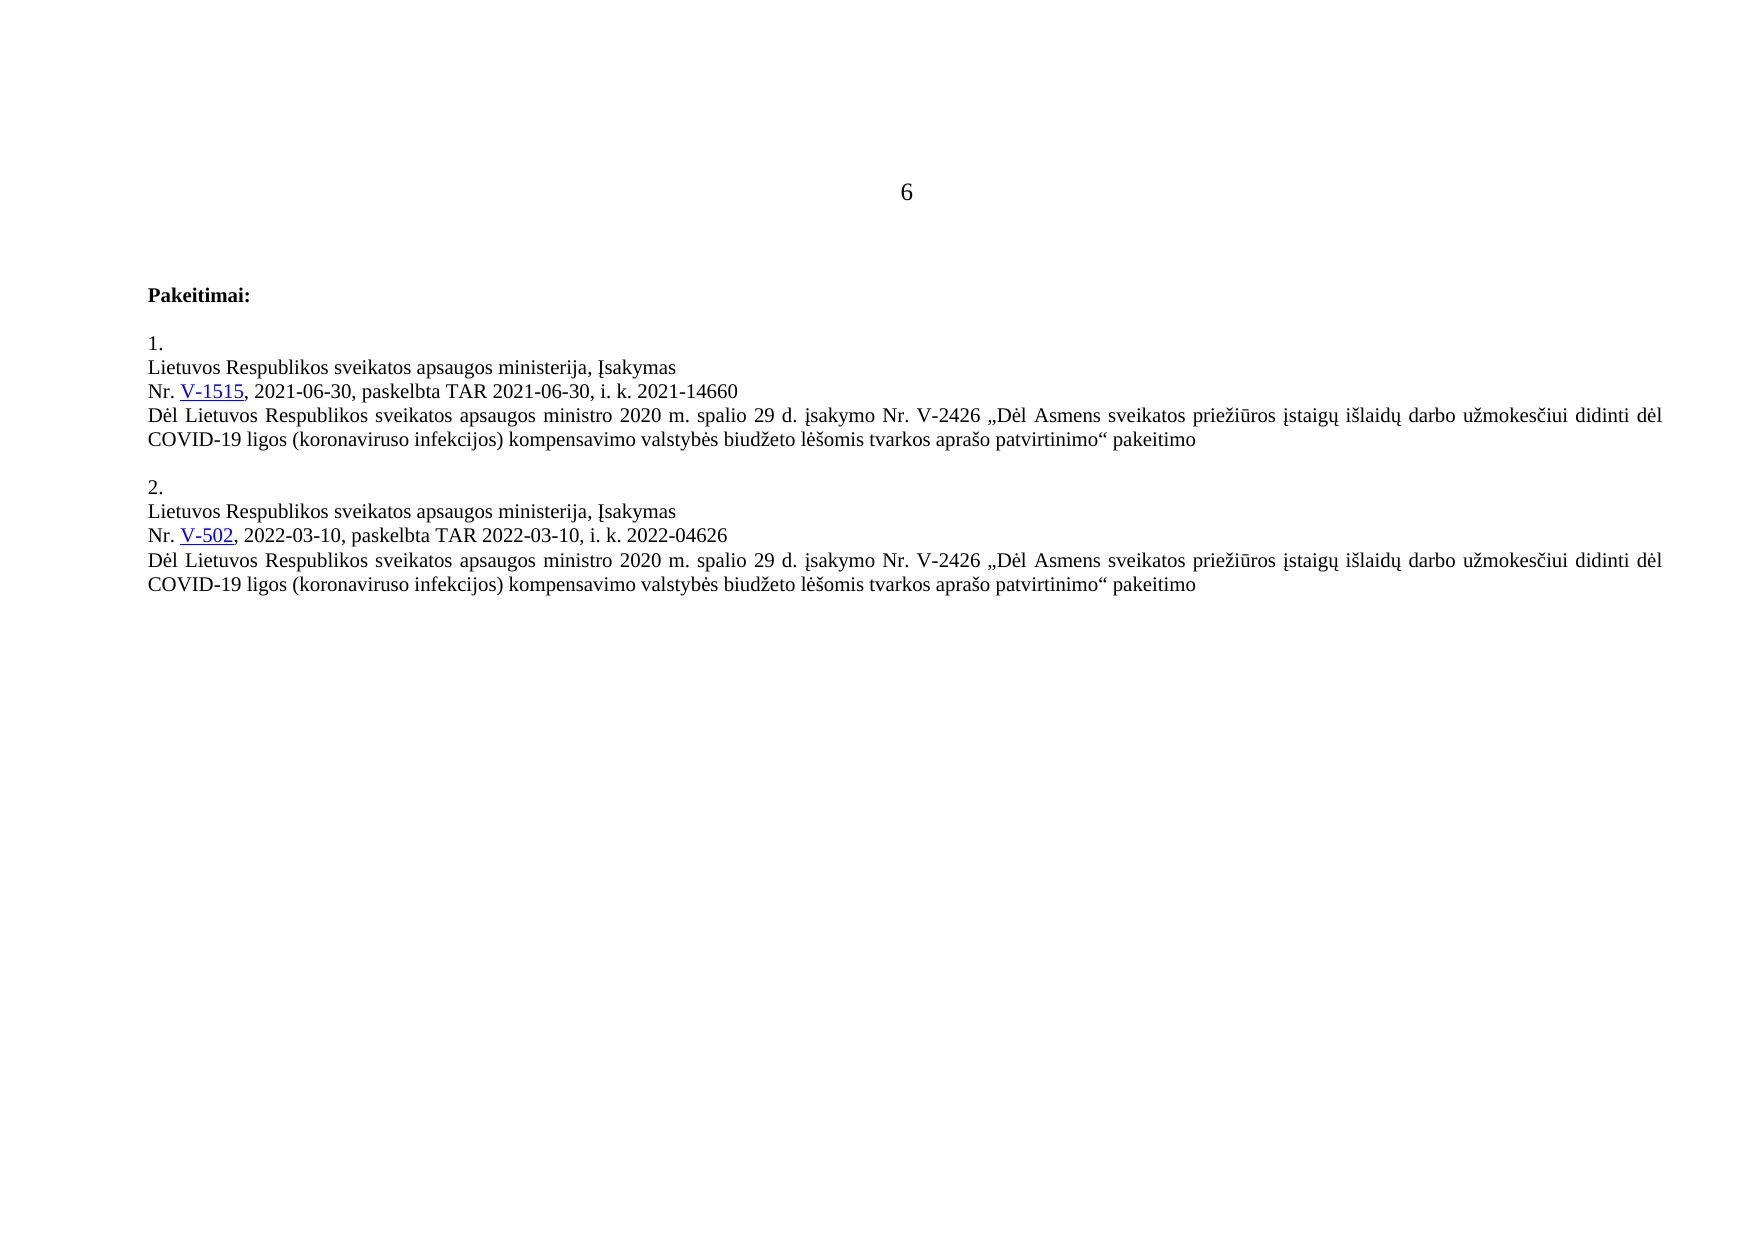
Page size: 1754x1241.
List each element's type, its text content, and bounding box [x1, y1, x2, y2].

text 1. [148, 331, 1665, 355]
text Dėl Lietuvos Respublikos sveikatos apsaugos ministro 2020 m. spalio 29 d. įsakymo Nr. V-2426 „Dėl Asmens sveikatos priežiūros įstaigų išlaidų darbo užmokesčiui didinti dėl COVID-19 ligos (koronaviruso infekcijos) kompensavimo valstybės biudžeto lėšomis tvarkos aprašo patvirtinimo“ pakeitimo [148, 403, 1665, 451]
text Dėl Lietuvos Respublikos sveikatos apsaugos ministro 2020 m. spalio 29 d. įsakymo Nr. V-2426 „Dėl Asmens sveikatos priežiūros įstaigų išlaidų darbo užmokesčiui didinti dėl COVID-19 ligos (koronaviruso infekcijos) kompensavimo valstybės biudžeto lėšomis tvarkos aprašo patvirtinimo“ pakeitimo [148, 547, 1665, 596]
text 2. [148, 475, 1665, 499]
text Nr. V-502, 2022-03-10, paskelbta TAR 2022-03-10, i. k. 2022-04626 [148, 523, 1665, 547]
text Pakeitimai: [148, 283, 1665, 307]
text Lietuvos Respublikos sveikatos apsaugos ministerija, Įsakymas [148, 499, 1665, 523]
text Lietuvos Respublikos sveikatos apsaugos ministerija, Įsakymas [148, 355, 1665, 379]
text Nr. V-1515, 2021-06-30, paskelbta TAR 2021-06-30, i. k. 2021-14660 [148, 379, 1665, 403]
